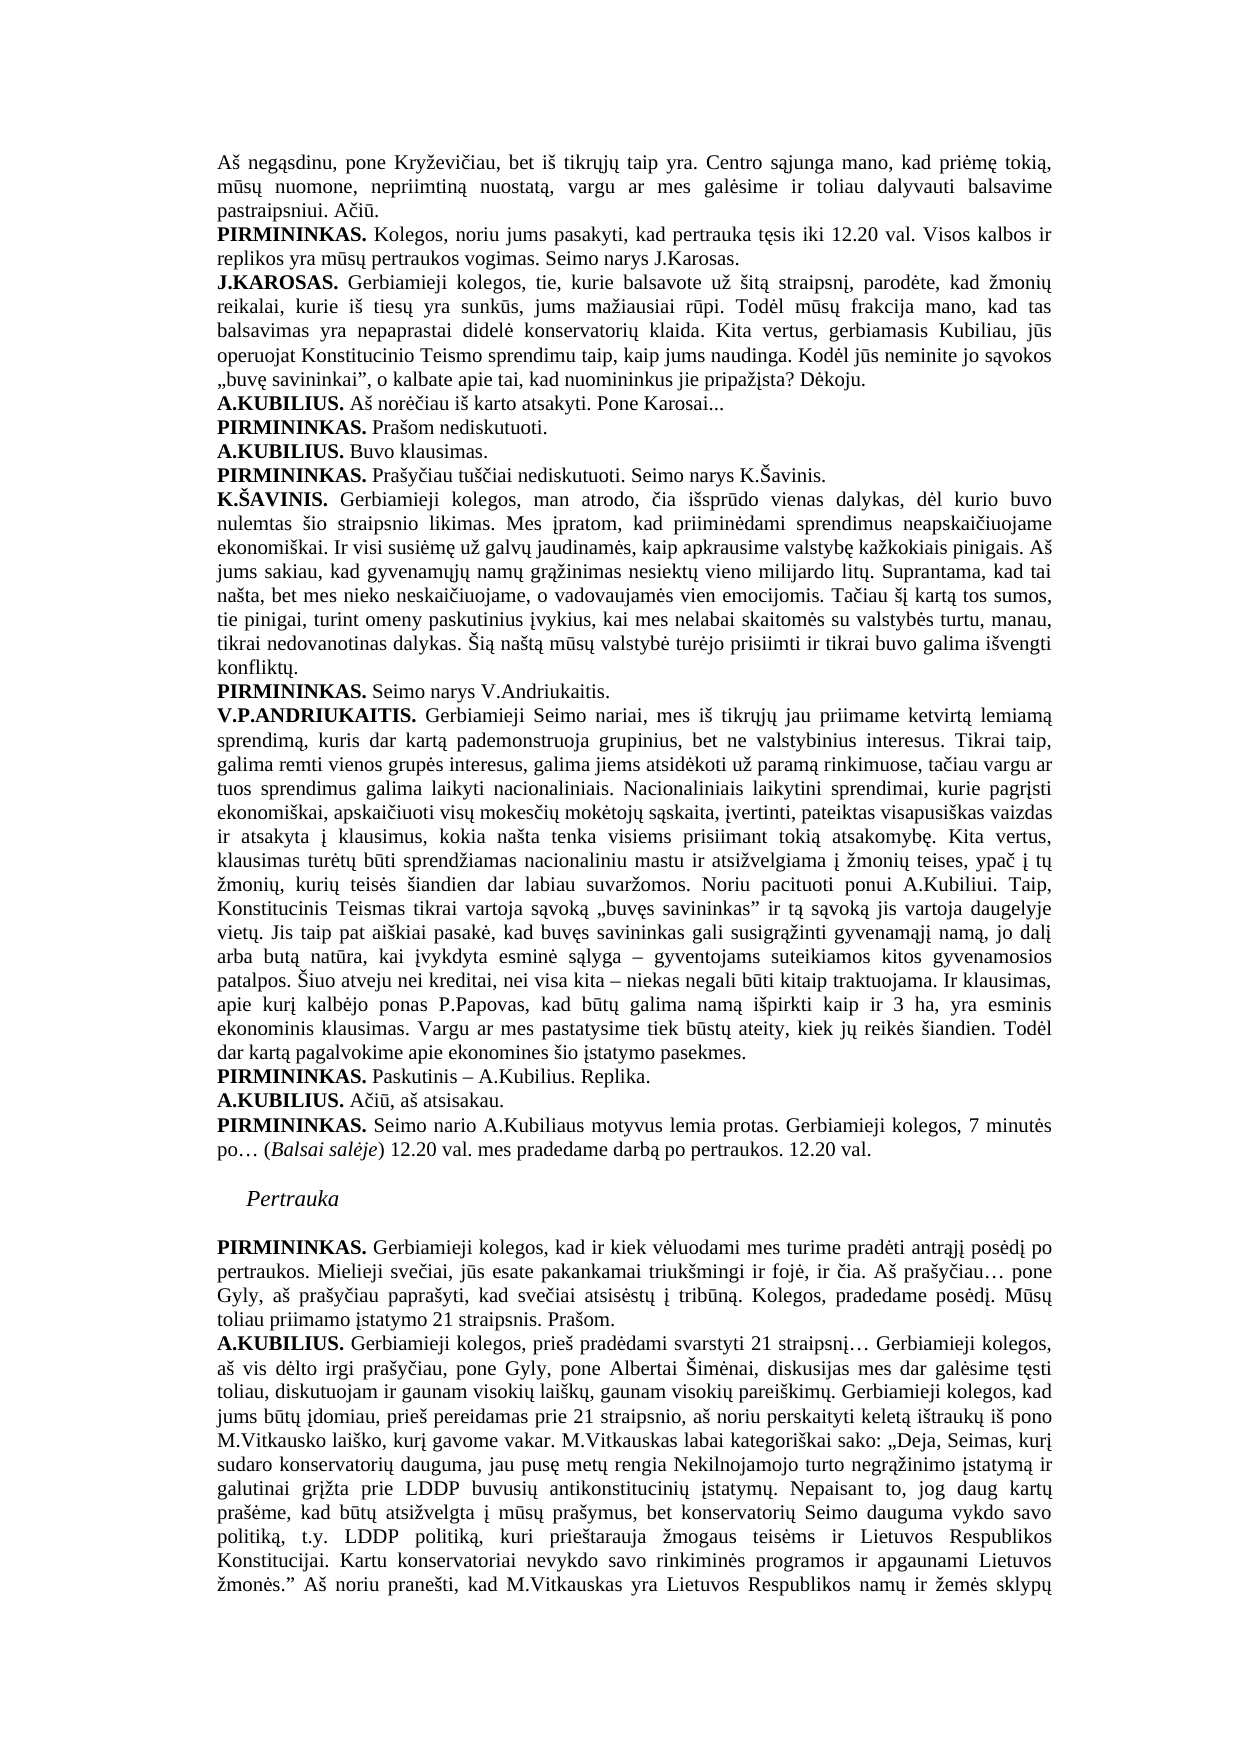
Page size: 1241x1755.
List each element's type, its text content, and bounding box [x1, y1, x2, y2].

text A.KUBILIUS. Aš norėčiau iš karto atsakyti. Pone Karosai... [217, 391, 1053, 415]
text PIRMININKAS. Seimo nario A.Kubiliaus motyvus lemia protas. Gerbiamieji kolegos, 7 minutės po… (Balsai salėje) 12.20 val. mes pradedame darbą po pertraukos. 12.20 val. [217, 1112, 1053, 1161]
text PIRMININKAS. Kolegos, noriu jums pasakyti, kad pertrauka tęsis iki 12.20 val. Visos kalbos ir replikos yra mūsų pertraukos vogimas. Seimo narys J.Karosas. [217, 222, 1053, 270]
text PIRMININKAS. Prašyčiau tuščiai nediskutuoti. Seimo narys K.Šavinis. [217, 463, 1053, 487]
text PIRMININKAS. Gerbiamieji kolegos, kad ir kiek vėluodami mes turime pradėti antrąjį posėdį po pertraukos. Mielieji svečiai, jūs esate pakankamai triukšmingi ir fojė, ir čia. Aš prašyčiau… pone Gyly, aš prašyčiau paprašyti, kad svečiai atsisėstų į tribūną. Kolegos, pradedame posėdį. Mūsų toliau priimamo įstatymo 21 straipsnis. Prašom. [217, 1235, 1053, 1331]
text K.ŠAVINIS. Gerbiamieji kolegos, man atrodo, čia išsprūdo vienas dalykas, dėl kurio buvo nulemtas šio straipsnio likimas. Mes įpratom, kad priiminėdami sprendimus neapskaičiuojame ekonomiškai. Ir visi susiėmę už galvų jaudinamės, kaip apkrausime valstybę kažkokiais pinigais. Aš jums sakiau, kad gyvenamųjų namų grąžinimas nesiektų vieno milijardo litų. Suprantama, kad tai našta, bet mes nieko neskaičiuojame, o vadovaujamės vien emocijomis. Tačiau šį kartą tos sumos, tie pinigai, turint omeny paskutinius įvykius, kai mes nelabai skaitomės su valstybės turtu, manau, tikrai nedovanotinas dalykas. Šią naštą mūsų valstybė turėjo prisiimti ir tikrai buvo galima išvengti konfliktų. [217, 487, 1053, 679]
text PIRMININKAS. Seimo narys V.Andriukaitis. [217, 679, 1053, 703]
text A.KUBILIUS. Buvo klausimas. [217, 439, 1053, 463]
text Aš negąsdinu, pone Kryževičiau, bet iš tikrųjų taip yra. Centro sąjunga mano, kad priėmę tokią, mūsų nuomone, nepriimtiną nuostatą, vargu ar mes galėsime ir toliau dalyvauti balsavime pastraipsniui. Ačiū. [217, 150, 1053, 222]
text PIRMININKAS. Paskutinis – A.Kubilius. Replika. [217, 1064, 1053, 1088]
text PIRMININKAS. Prašom nediskutuoti. [217, 415, 1053, 439]
text Pertrauka [217, 1185, 1053, 1211]
text A.KUBILIUS. Ačiū, aš atsisakau. [217, 1088, 1053, 1112]
text V.P.ANDRIUKAITIS. Gerbiamieji Seimo nariai, mes iš tikrųjų jau priimame ketvirtą lemiamą sprendimą, kuris dar kartą pademonstruoja grupinius, bet ne valstybinius interesus. Tikrai taip, galima remti vienos grupės interesus, galima jiems atsidėkoti už paramą rinkimuose, tačiau vargu ar tuos sprendimus galima laikyti nacionaliniais. Nacionaliniais laikytini sprendimai, kurie pagrįsti ekonomiškai, apskaičiuoti visų mokesčių mokėtojų sąskaita, įvertinti, pateiktas visapusiškas vaizdas ir atsakyta į klausimus, kokia našta tenka visiems prisiimant tokią atsakomybę. Kita vertus, klausimas turėtų būti sprendžiamas nacionaliniu mastu ir atsižvelgiama į žmonių teises, ypač į tų žmonių, kurių teisės šiandien dar labiau suvaržomos. Noriu pacituoti ponui A.Kubiliui. Taip, Konstitucinis Teismas tikrai vartoja sąvoką „buvęs savininkas” ir tą sąvoką jis vartoja daugelyje vietų. Jis taip pat aiškiai pasakė, kad buvęs savininkas gali susigrąžinti gyvenamąjį namą, jo dalį arba butą natūra, kai įvykdyta esminė sąlyga – gyventojams suteikiamos kitos gyvenamosios patalpos. Šiuo atveju nei kreditai, nei visa kita – niekas negali būti kitaip traktuojama. Ir klausimas, apie kurį kalbėjo ponas P.Papovas, kad būtų galima namą išpirkti kaip ir 3 ha, yra esminis ekonominis klausimas. Vargu ar mes pastatysime tiek būstų ateity, kiek jų reikės šiandien. Todėl dar kartą pagalvokime apie ekonomines šio įstatymo pasekmes. [217, 703, 1053, 1064]
text J.KAROSAS. Gerbiamieji kolegos, tie, kurie balsavote už šitą straipsnį, parodėte, kad žmonių reikalai, kurie iš tiesų yra sunkūs, jums mažiausiai rūpi. Todėl mūsų frakcija mano, kad tas balsavimas yra nepaprastai didelė konservatorių klaida. Kita vertus, gerbiamasis Kubiliau, jūs operuojat Konstitucinio Teismo sprendimu taip, kaip jums naudinga. Kodėl jūs neminite jo sąvokos „buvę savininkai”, o kalbate apie tai, kad nuomininkus jie pripažįsta? Dėkoju. [217, 270, 1053, 391]
text A.KUBILIUS. Gerbiamieji kolegos, prieš pradėdami svarstyti 21 straipsnį… Gerbiamieji kolegos, aš vis dėlto irgi prašyčiau, pone Gyly, pone Albertai Šimėnai, diskusijas mes dar galėsime tęsti toliau, diskutuojam ir gaunam visokių laiškų, gaunam visokių pareiškimų. Gerbiamieji kolegos, kad jums būtų įdomiau, prieš pereidamas prie 21 straipsnio, aš noriu perskaityti keletą ištraukų iš pono M.Vitkausko laiško, kurį gavome vakar. M.Vitkauskas labai kategoriškai sako: „Deja, Seimas, kurį sudaro konservatorių dauguma, jau pusę metų rengia Nekilnojamojo turto negrąžinimo įstatymą ir galutinai grįžta prie LDDP buvusių antikonstitucinių įstatymų. Nepaisant to, jog daug kartų prašėme, kad būtų atsižvelgta į mūsų prašymus, bet konservatorių Seimo dauguma vykdo savo politiką, t.y. LDDP politiką, kuri prieštarauja žmogaus teisėms ir Lietuvos Respublikos Konstitucijai. Kartu konservatoriai nevykdo savo rinkiminės programos ir apgaunami Lietuvos žmonės.” Aš noriu pranešti, kad M.Vitkauskas yra Lietuvos Respublikos namų ir žemės sklypų [217, 1331, 1053, 1596]
